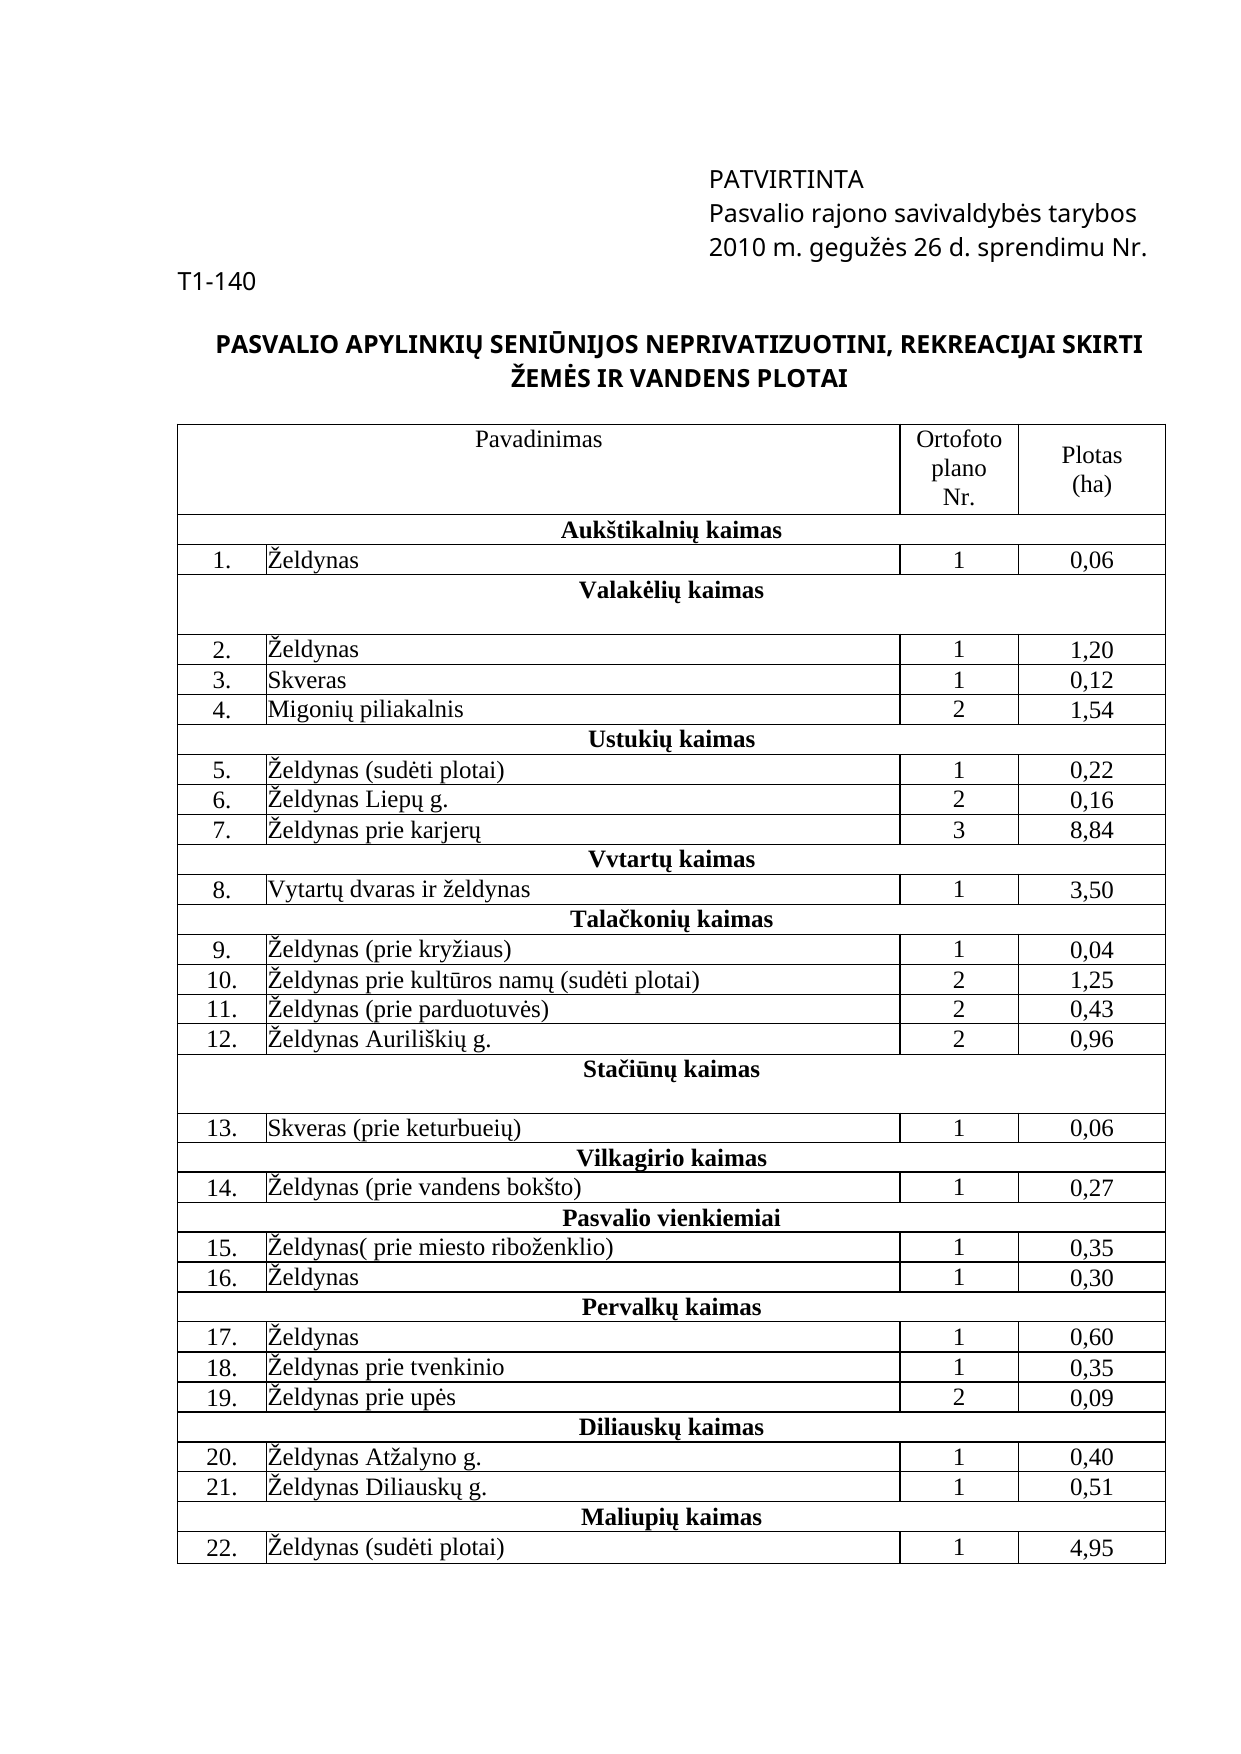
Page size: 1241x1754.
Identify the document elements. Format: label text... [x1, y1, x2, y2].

table_cell 7. [178, 815, 266, 843]
table_cell 5. [178, 755, 266, 783]
table_cell 1 [901, 1443, 1018, 1471]
table_cell 1 [901, 1322, 1018, 1351]
table_cell 21. [178, 1472, 266, 1501]
table_cell 0,43 [1019, 995, 1165, 1023]
table_cell 6. [178, 785, 266, 814]
table_cell 2 [901, 695, 1018, 723]
table_cell 14. [178, 1173, 266, 1202]
table_cell 4. [178, 695, 266, 723]
table_cell 0,27 [1019, 1173, 1165, 1202]
table_cell 2 [901, 1383, 1018, 1411]
table_cell Želdynas [267, 1263, 899, 1291]
text Pasvalio rajono savivaldybės tarybos [177, 196, 1181, 230]
table_cell 0,35 [1019, 1233, 1165, 1261]
table_cell Želdynas prie kultūros namų (sudėti plotai) [267, 965, 899, 993]
table_cell 4,95 [1019, 1532, 1165, 1563]
table_cell Valakėlių kaimas [178, 575, 1165, 633]
table_cell 22. [178, 1532, 266, 1563]
table_cell 1 [901, 1532, 1018, 1563]
table_cell 12. [178, 1024, 266, 1053]
table_cell 0,96 [1019, 1024, 1165, 1053]
table_cell Pasvalio vienkiemiai [178, 1203, 1165, 1231]
text ŽEMĖS IR VANDENS PLOTAI [177, 361, 1181, 395]
table_cell Želdynas Auriliškių g. [267, 1024, 899, 1053]
table_cell 8,84 [1019, 815, 1165, 843]
table_cell 0,40 [1019, 1443, 1165, 1471]
table_header Ortofoto plano Nr. [901, 425, 1018, 514]
table_cell Ustukių kaimas [178, 725, 1165, 754]
table_cell 8. [178, 875, 266, 903]
table_cell Želdynas prie upės [267, 1383, 899, 1411]
table_cell Skveras (prie keturbueių) [267, 1114, 899, 1142]
table_cell 17. [178, 1322, 266, 1351]
table_cell 10. [178, 965, 266, 993]
table_cell Vilkagirio kaimas [178, 1143, 1165, 1171]
table_cell Vvtartų kaimas [178, 845, 1165, 873]
table_cell 1 [901, 635, 1018, 664]
table_cell 19. [178, 1383, 266, 1411]
table_cell 1 [901, 935, 1018, 964]
table_cell 20. [178, 1443, 266, 1471]
table_cell Želdynas prie karjerų [267, 815, 899, 843]
table_cell Aukštikalnių kaimas [178, 515, 1165, 544]
table_cell 3. [178, 665, 266, 693]
table_cell 1 [901, 545, 1018, 574]
table_cell 1,25 [1019, 965, 1165, 993]
table_cell 2 [901, 965, 1018, 993]
table_cell 1 [901, 1114, 1018, 1142]
table_cell Želdynas (prie parduotuvės) [267, 995, 899, 1023]
table_cell 16. [178, 1263, 266, 1291]
table_cell 1,54 [1019, 695, 1165, 723]
table_cell Želdynas [267, 545, 899, 574]
table_cell Želdynas Liepų g. [267, 785, 899, 814]
table_cell 0,12 [1019, 665, 1165, 693]
table_cell Želdynas [267, 635, 899, 664]
table_cell 1 [901, 665, 1018, 693]
table_cell 15. [178, 1233, 266, 1261]
table_cell 0,06 [1019, 545, 1165, 574]
table_cell Želdynas (prie kryžiaus) [267, 935, 899, 964]
table_cell Talačkonių kaimas [178, 905, 1165, 933]
table_cell 2. [178, 635, 266, 664]
table_cell 0,60 [1019, 1322, 1165, 1351]
table_cell Vytartų dvaras ir želdynas [267, 875, 899, 903]
table_cell 2 [901, 995, 1018, 1023]
text PATVIRTINTA [177, 162, 1181, 196]
table_cell 9. [178, 935, 266, 964]
text 2010 m. gegužės 26 d. sprendimu Nr. T1-140 [177, 230, 1181, 298]
table_cell 1 [901, 1472, 1018, 1501]
table_cell 0,16 [1019, 785, 1165, 814]
table_cell Želdynas( prie miesto riboženklio) [267, 1233, 899, 1261]
table_header Pavadinimas [178, 425, 899, 514]
table_cell 0,22 [1019, 755, 1165, 783]
table_cell 0,30 [1019, 1263, 1165, 1291]
text PASVALIO APYLINKIŲ SENIŪNIJOS NEPRIVATIZUOTINI, REKREACIJAI SKIRTI [177, 327, 1181, 361]
table_cell Želdynas (prie vandens bokšto) [267, 1173, 899, 1202]
table_cell 1 [901, 1263, 1018, 1291]
table_cell 1 [901, 1233, 1018, 1261]
table_cell Želdynas Atžalyno g. [267, 1443, 899, 1471]
table_cell 3 [901, 815, 1018, 843]
table_header Plotas (ha) [1019, 425, 1165, 514]
table_cell 13. [178, 1114, 266, 1142]
table_cell 3,50 [1019, 875, 1165, 903]
table_cell 0,04 [1019, 935, 1165, 964]
table_cell 18. [178, 1353, 266, 1381]
table_cell 1 [901, 755, 1018, 783]
table_cell 1 [901, 1353, 1018, 1381]
table_cell Pervalkų kaimas [178, 1293, 1165, 1321]
table_cell Diliauskų kaimas [178, 1413, 1165, 1441]
table_cell 1 [901, 875, 1018, 903]
table_cell 0,06 [1019, 1114, 1165, 1142]
table_cell Migonių piliakalnis [267, 695, 899, 723]
table_cell Želdynas prie tvenkinio [267, 1353, 899, 1381]
table_cell Skveras [267, 665, 899, 693]
table_cell 2 [901, 785, 1018, 814]
table_cell 0,35 [1019, 1353, 1165, 1381]
table_cell Želdynas (sudėti plotai) [267, 1532, 899, 1563]
table_cell 1 [901, 1173, 1018, 1202]
table_cell 1,20 [1019, 635, 1165, 664]
table_cell Maliupių kaimas [178, 1502, 1165, 1531]
table_cell 0,09 [1019, 1383, 1165, 1411]
table_cell 1. [178, 545, 266, 574]
table_cell 2 [901, 1024, 1018, 1053]
table_cell 11. [178, 995, 266, 1023]
table_cell Želdynas (sudėti plotai) [267, 755, 899, 783]
table_cell Želdynas Diliauskų g. [267, 1472, 899, 1501]
table_cell Stačiūnų kaimas [178, 1055, 1165, 1112]
table_cell 0,51 [1019, 1472, 1165, 1501]
table_cell Želdynas [267, 1322, 899, 1351]
